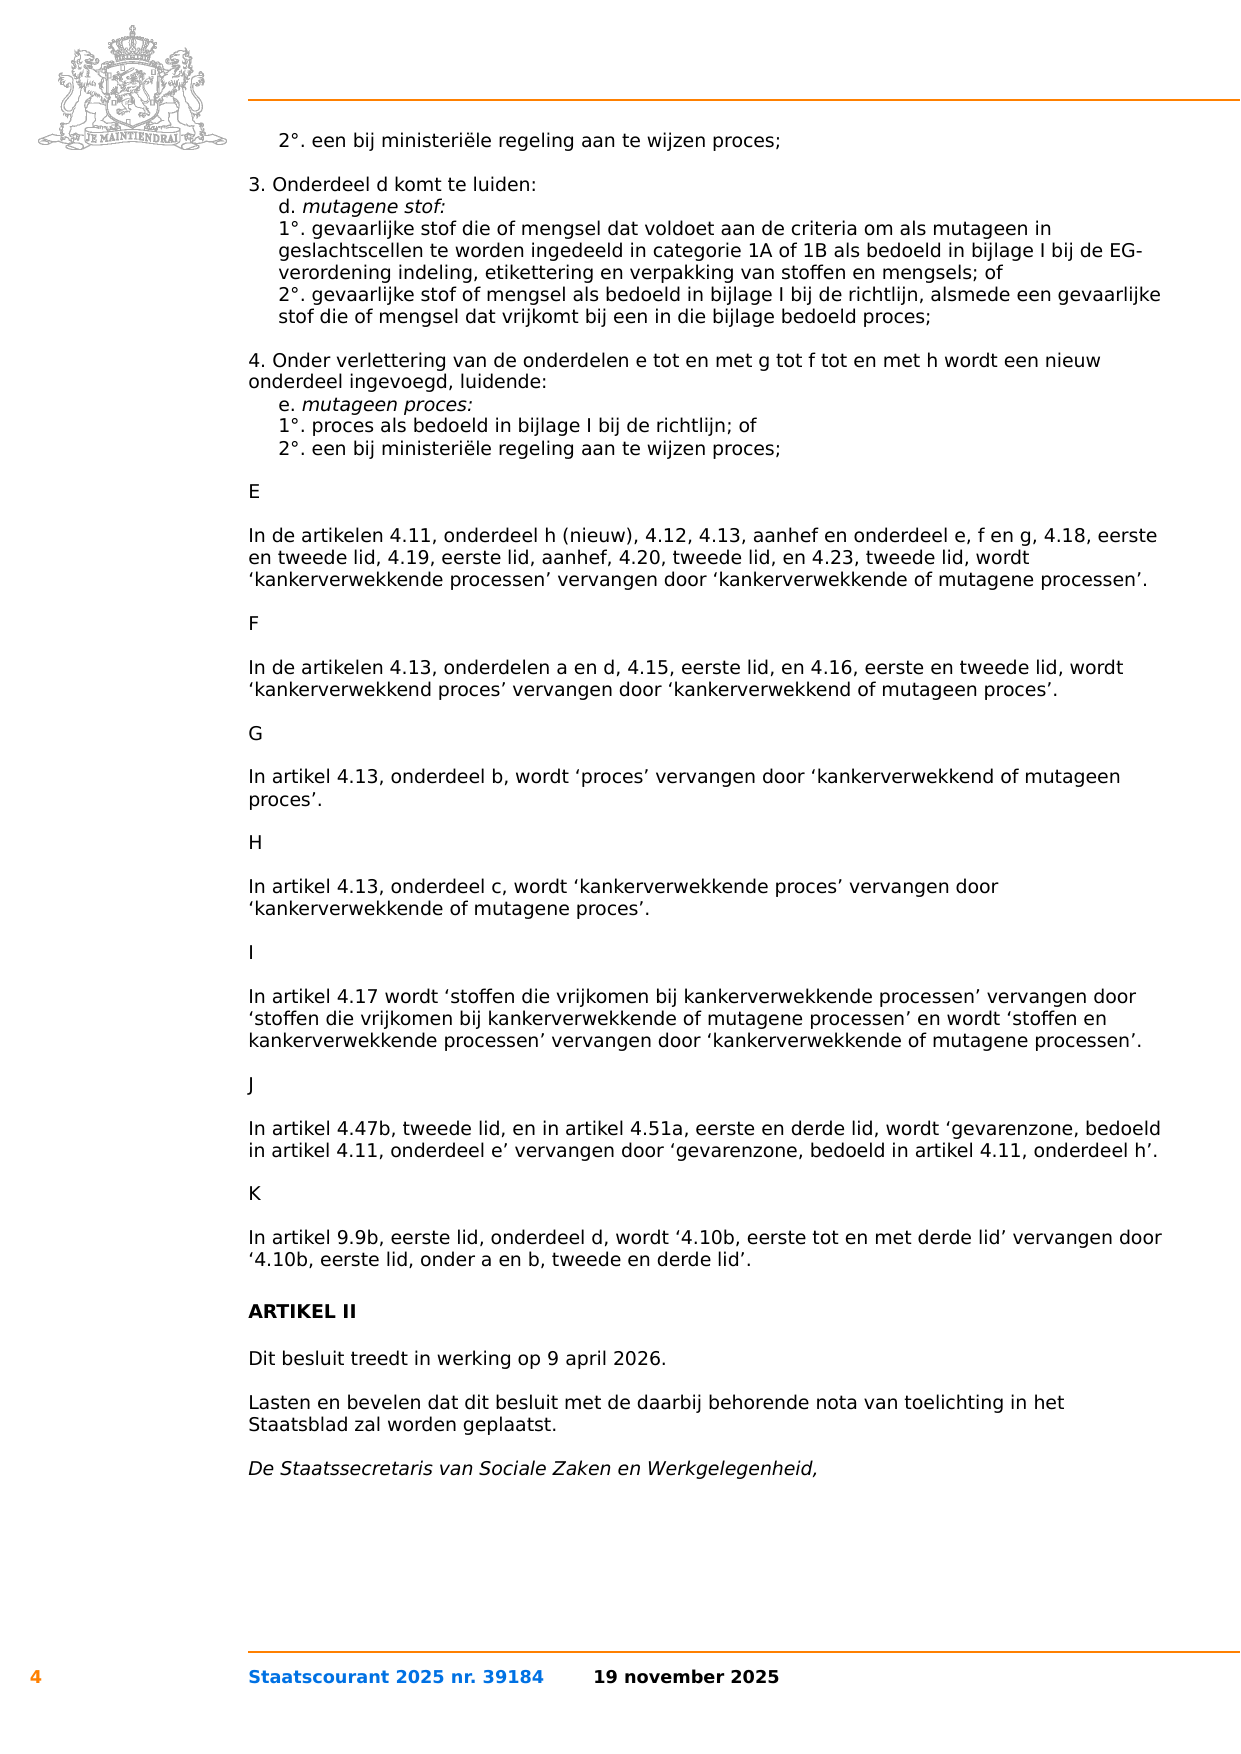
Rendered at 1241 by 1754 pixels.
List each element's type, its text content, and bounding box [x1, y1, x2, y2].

text In artikel 4.47b, tweede lid, en in artikel 4.51a, eerste en derde lid, wordt ‘gevarenzone, bedoeld in artikel 4.11, onderdeel e’ vervangen door ‘gevarenzone, bedoeld in artikel 4.11, onderdeel h’. [248, 1117, 1163, 1161]
text In artikel 4.13, onderdeel b, wordt ‘proces’ vervangen door ‘kankerverwekkend of mutageen proces’. [248, 766, 1163, 810]
text e. mutageen proces: [278, 393, 1163, 415]
text In artikel 9.9b, eerste lid, onderdeel d, wordt ‘4.10b, eerste tot en met derde lid’ vervangen door ‘4.10b, eerste lid, onder a en b, tweede en derde lid’. [248, 1227, 1163, 1271]
text H [248, 832, 1163, 854]
subtitle ARTIKEL II [248, 1301, 1163, 1323]
text De Staatssecretaris van Sociale Zaken en Werkgelegenheid, [248, 1458, 1163, 1480]
text In artikel 4.13, onderdeel c, wordt ‘kankerverwekkende proces’ vervangen door ‘kankerverwekkende of mutagene proces’. [248, 876, 1163, 920]
text In de artikelen 4.11, onderdeel h (nieuw), 4.12, 4.13, aanhef en onderdeel e, f en g, 4.18, eerste en tweede lid, 4.19, eerste lid, aanhef, 4.20, tweede lid, en 4.23, tweede lid, wordt ‘kankerverwekkende processen’ vervangen door ‘kankerverwekkende of mutagene processen’. [248, 525, 1163, 591]
text 1°. gevaarlijke stof die of mengsel dat voldoet aan de criteria om als mutageen in geslachtscellen te worden ingedeeld in categorie 1A of 1B als bedoeld in bijlage I bij de EG-verordening indeling, etikettering en verpakking van stoffen en mengsels; of [278, 218, 1163, 284]
text K [248, 1183, 1163, 1205]
text G [248, 723, 1163, 744]
text F [248, 613, 1163, 635]
text In artikel 4.17 wordt ‘stoffen die vrijkomen bij kankerverwekkende processen’ vervangen door ‘stoffen die vrijkomen bij kankerverwekkende of mutagene processen’ en wordt ‘stoffen en kankerverwekkende processen’ vervangen door ‘kankerverwekkende of mutagene processen’. [248, 986, 1163, 1052]
text 2°. gevaarlijke stof of mengsel als bedoeld in bijlage I bij de richtlijn, alsmede een gevaarlijke stof die of mengsel dat vrijkomt bij een in die bijlage bedoeld proces; [278, 284, 1163, 328]
text E [248, 481, 1163, 503]
text 2°. een bij ministeriële regeling aan te wijzen proces; [278, 130, 1163, 152]
text 1°. proces als bedoeld in bijlage I bij de richtlijn; of [278, 415, 1163, 437]
picture [38, 25, 227, 150]
text 4. Onder verlettering van de onderdelen e tot en met g tot f tot en met h wordt een nieuw onderdeel ingevoegd, luidende: [248, 349, 1163, 393]
text In de artikelen 4.13, onderdelen a en d, 4.15, eerste lid, en 4.16, eerste en tweede lid, wordt ‘kankerverwekkend proces’ vervangen door ‘kankerverwekkend of mutageen proces’. [248, 657, 1163, 701]
text 3. Onderdeel d komt te luiden: [248, 174, 1163, 196]
text 2°. een bij ministeriële regeling aan te wijzen proces; [278, 437, 1163, 459]
text d. mutagene stof: [278, 196, 1163, 218]
text I [248, 942, 1163, 964]
text Lasten en bevelen dat dit besluit met de daarbij behorende nota van toelichting in het Staatsblad zal worden geplaatst. [248, 1392, 1163, 1436]
text J [248, 1074, 1163, 1096]
text Dit besluit treedt in werking op 9 april 2026. [248, 1348, 1163, 1370]
